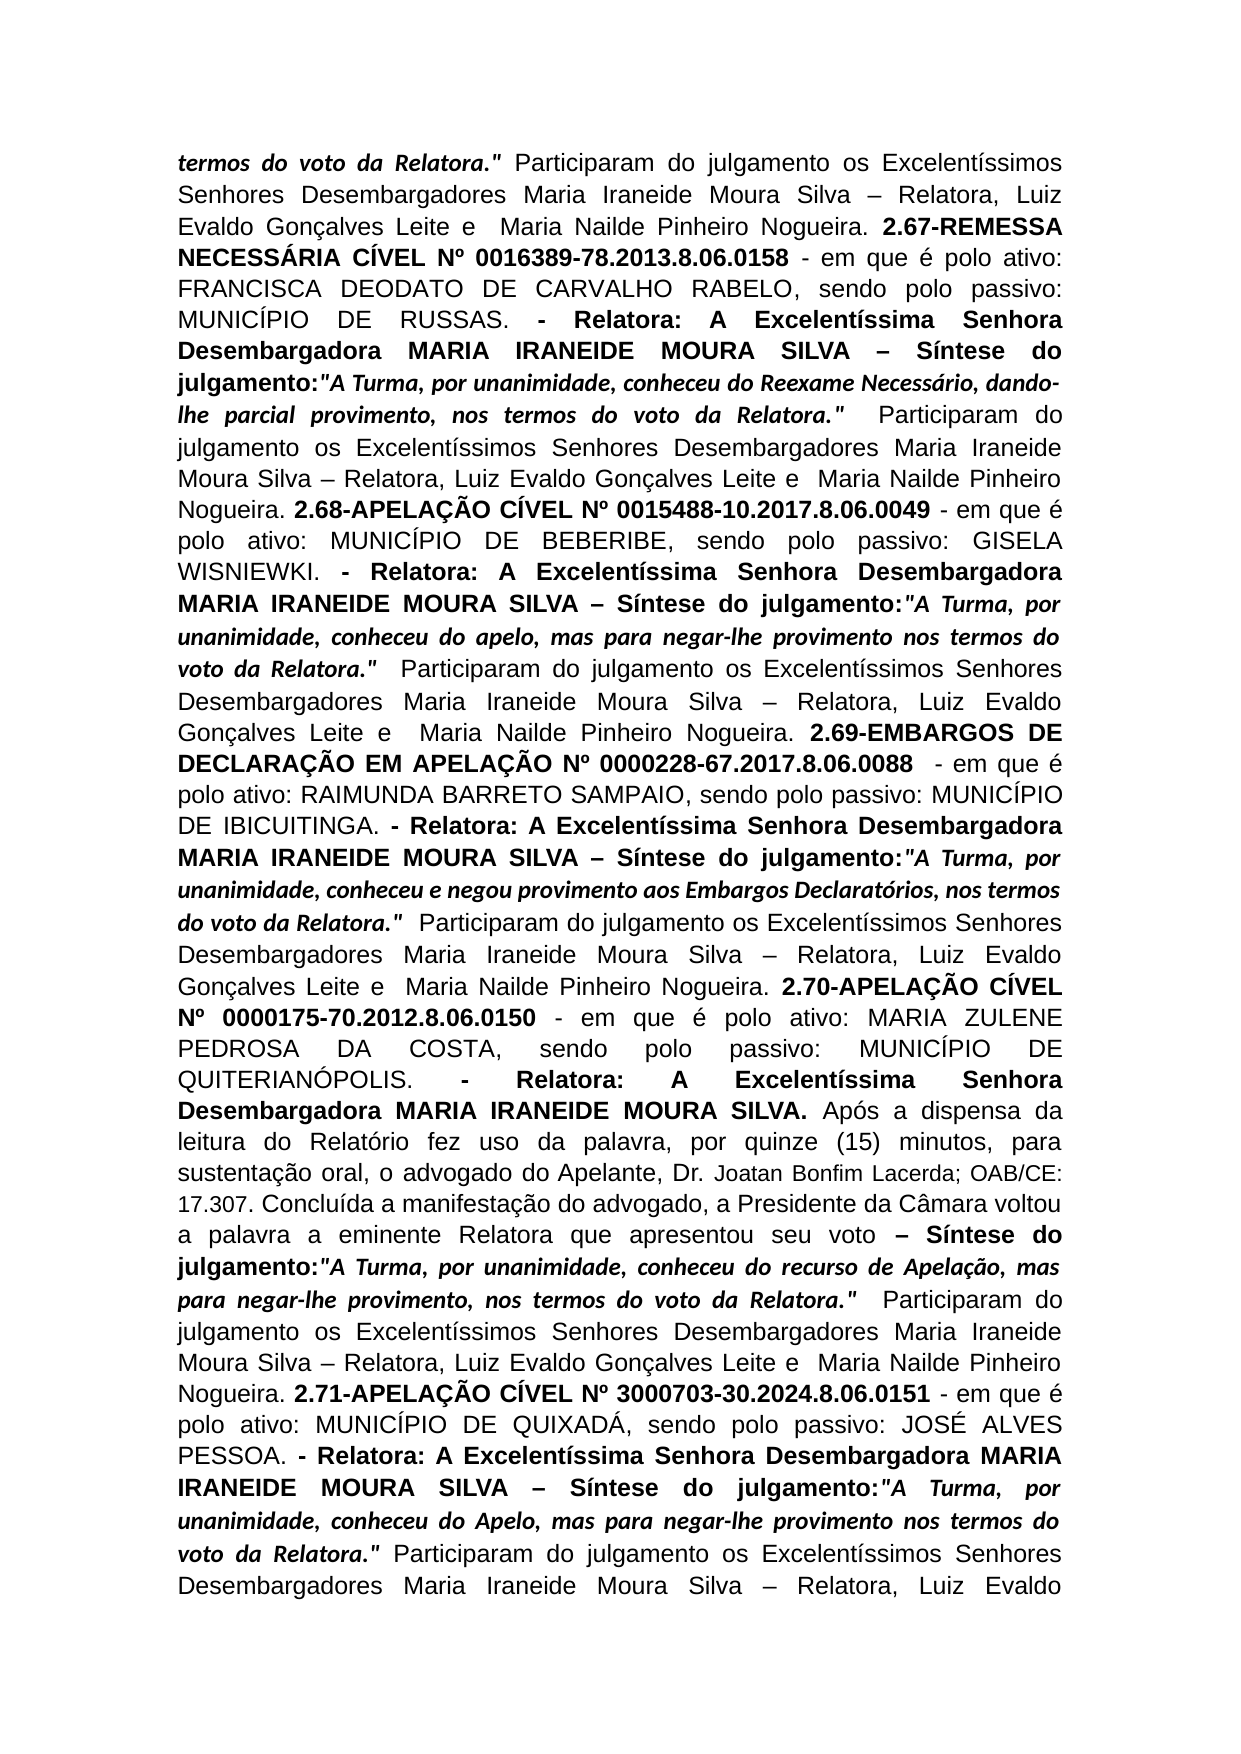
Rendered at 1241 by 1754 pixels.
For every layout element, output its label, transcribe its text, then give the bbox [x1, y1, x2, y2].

text termos do voto da Relatora." Participaram do julgamento os Excelentíssimos Senhores Desembargadores Maria Iraneide Moura Silva – Relatora, Luiz Evaldo Gonçalves Leite e Maria Nailde Pinheiro Nogueira. 2.67-REMESSA NECESSÁRIA CÍVEL Nº 0016389-78.2013.8.06.0158 - em que é polo ativo: FRANCISCA DEODATO DE CARVALHO RABELO, sendo polo passivo: MUNICÍPIO DE RUSSAS. - Relatora: A Excelentíssima Senhora Desembargadora MARIA IRANEIDE MOURA SILVA – Síntese do julgamento:"A Turma, por unanimidade, conheceu do Reexame Necessário, dando-lhe parcial provimento, nos termos do voto da Relatora." Participaram do julgamento os Excelentíssimos Senhores Desembargadores Maria Iraneide Moura Silva – Relatora, Luiz Evaldo Gonçalves Leite e Maria Nailde Pinheiro Nogueira. 2.68-APELAÇÃO CÍVEL Nº 0015488-10.2017.8.06.0049 - em que é polo ativo: MUNICÍPIO DE BEBERIBE, sendo polo passivo: GISELA WISNIEWKI. - Relatora: A Excelentíssima Senhora Desembargadora MARIA IRANEIDE MOURA SILVA – Síntese do julgamento:"A Turma, por unanimidade, conheceu do apelo, mas para negar-lhe provimento nos termos do voto da Relatora." Participaram do julgamento os Excelentíssimos Senhores Desembargadores Maria Iraneide Moura Silva – Relatora, Luiz Evaldo Gonçalves Leite e Maria Nailde Pinheiro Nogueira. 2.69-EMBARGOS DE DECLARAÇÃO EM APELAÇÃO Nº 0000228-67.2017.8.06.0088 - em que é polo ativo: RAIMUNDA BARRETO SAMPAIO, sendo polo passivo: MUNICÍPIO DE IBICUITINGA. - Relatora: A Excelentíssima Senhora Desembargadora MARIA IRANEIDE MOURA SILVA – Síntese do julgamento:"A Turma, por unanimidade, conheceu e negou provimento aos Embargos Declaratórios, nos termos do voto da Relatora." Participaram do julgamento os Excelentíssimos Senhores Desembargadores Maria Iraneide Moura Silva – Relatora, Luiz Evaldo Gonçalves Leite e Maria Nailde Pinheiro Nogueira. 2.70-APELAÇÃO CÍVEL Nº 0000175-70.2012.8.06.0150 - em que é polo ativo: MARIA ZULENE PEDROSA DA COSTA, sendo polo passivo: MUNICÍPIO DE QUITERIANÓPOLIS. - Relatora: A Excelentíssima Senhora Desembargadora MARIA IRANEIDE MOURA SILVA. Após a dispensa da leitura do Relatório fez uso da palavra, por quinze (15) minutos, para sustentação oral, o advogado do Apelante, Dr. Joatan Bonfim Lacerda; OAB/CE: 17.307. Concluída a manifestação do advogado, a Presidente da Câmara voltou a palavra a eminente Relatora que apresentou seu voto – Síntese do julgamento:"A Turma, por unanimidade, conheceu do recurso de Apelação, mas para negar-lhe provimento, nos termos do voto da Relatora." Participaram do julgamento os Excelentíssimos Senhores Desembargadores Maria Iraneide Moura Silva – Relatora, Luiz Evaldo Gonçalves Leite e Maria Nailde Pinheiro Nogueira. 2.71-APELAÇÃO CÍVEL Nº 3000703-30.2024.8.06.0151 - em que é polo ativo: MUNICÍPIO DE QUIXADÁ, sendo polo passivo: JOSÉ ALVES PESSOA. - Relatora: A Excelentíssima Senhora Desembargadora MARIA IRANEIDE MOURA SILVA – Síntese do julgamento:"A Turma, por unanimidade, conheceu do Apelo, mas para negar-lhe provimento nos termos do voto da Relatora." Participaram do julgamento os Excelentíssimos Senhores Desembargadores Maria Iraneide Moura Silva – Relatora, Luiz Evaldo [177, 148, 1063, 1599]
